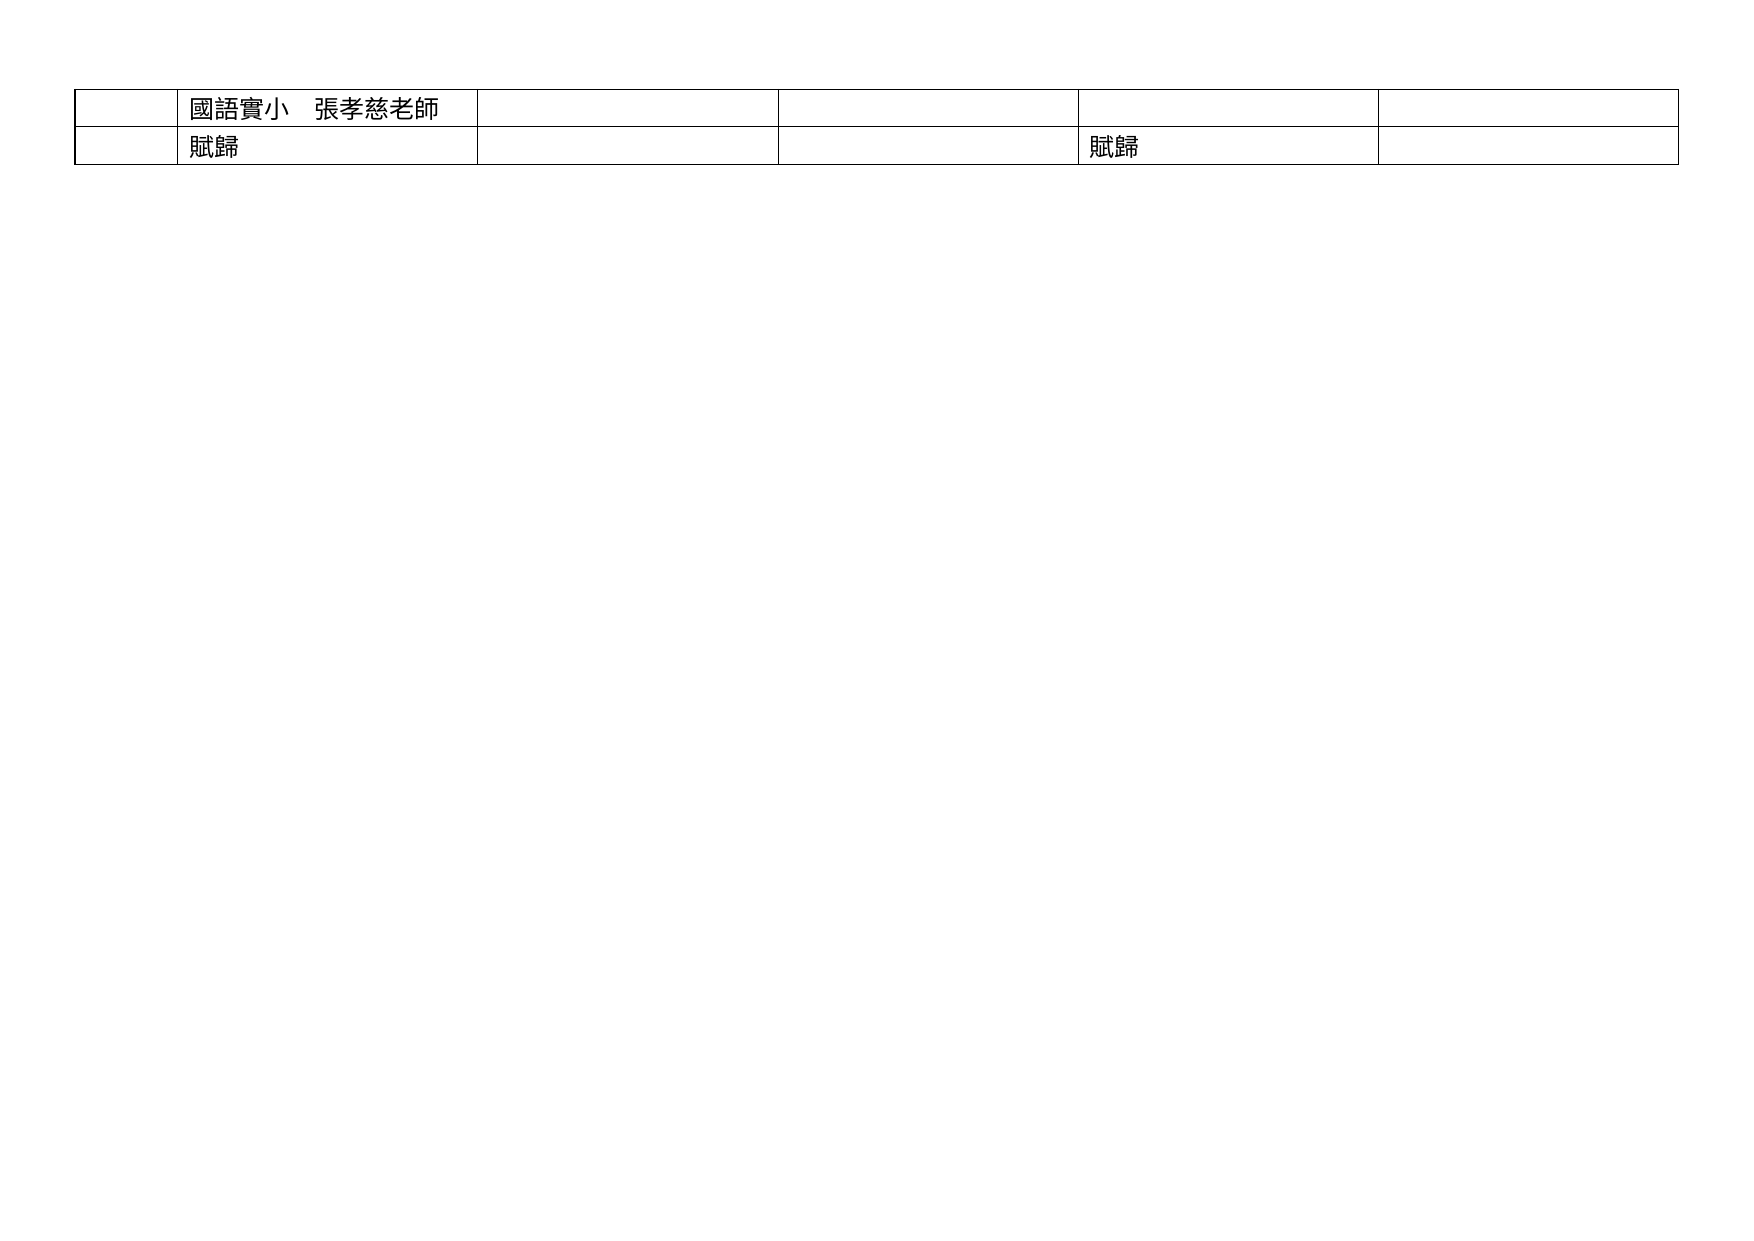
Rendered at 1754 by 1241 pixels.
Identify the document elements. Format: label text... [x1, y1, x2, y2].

table_cell 賦歸 [1079, 127, 1378, 163]
table_cell [779, 90, 1078, 126]
table_cell [1079, 90, 1378, 126]
table_cell [76, 90, 177, 126]
table_cell [779, 127, 1078, 163]
table_cell 國語實小 張孝慈老師 [178, 90, 477, 126]
table_cell [478, 90, 778, 126]
table_cell [1379, 90, 1678, 126]
table_cell [1379, 127, 1678, 163]
table_cell [478, 127, 778, 163]
table_cell [76, 127, 177, 163]
table_cell 賦歸 [178, 127, 477, 163]
